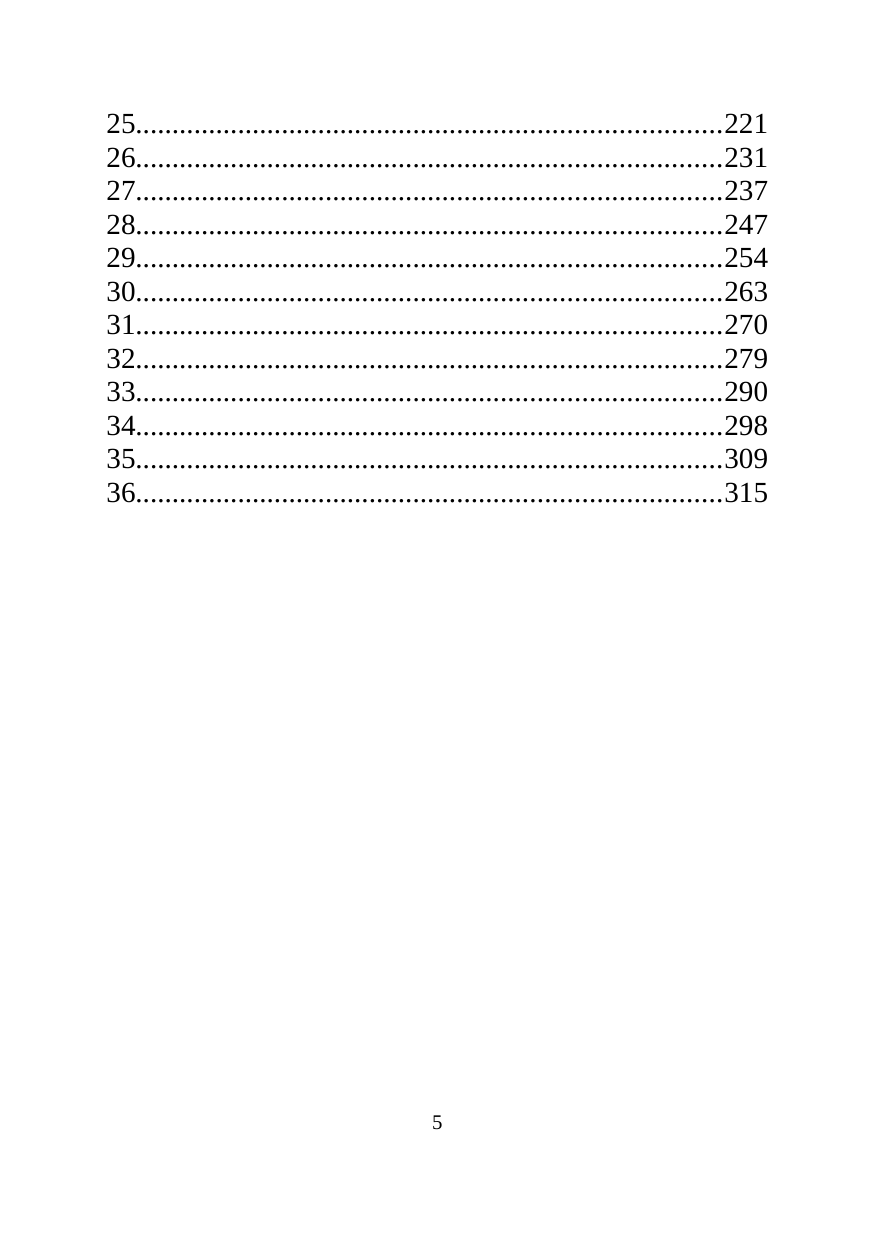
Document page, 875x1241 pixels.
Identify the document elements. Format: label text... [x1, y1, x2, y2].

text 31 270 [106, 307, 768, 341]
text 28 247 [106, 207, 768, 240]
text 25 221 [106, 106, 768, 140]
text 26 231 [106, 140, 768, 173]
text 36 315 [106, 475, 768, 509]
text 33 290 [106, 374, 768, 408]
text 35 309 [106, 442, 768, 475]
text 32 279 [106, 341, 768, 374]
text 29 254 [106, 240, 768, 274]
text 27 237 [106, 173, 768, 207]
text 34 298 [106, 408, 768, 442]
text 30 263 [106, 274, 768, 307]
